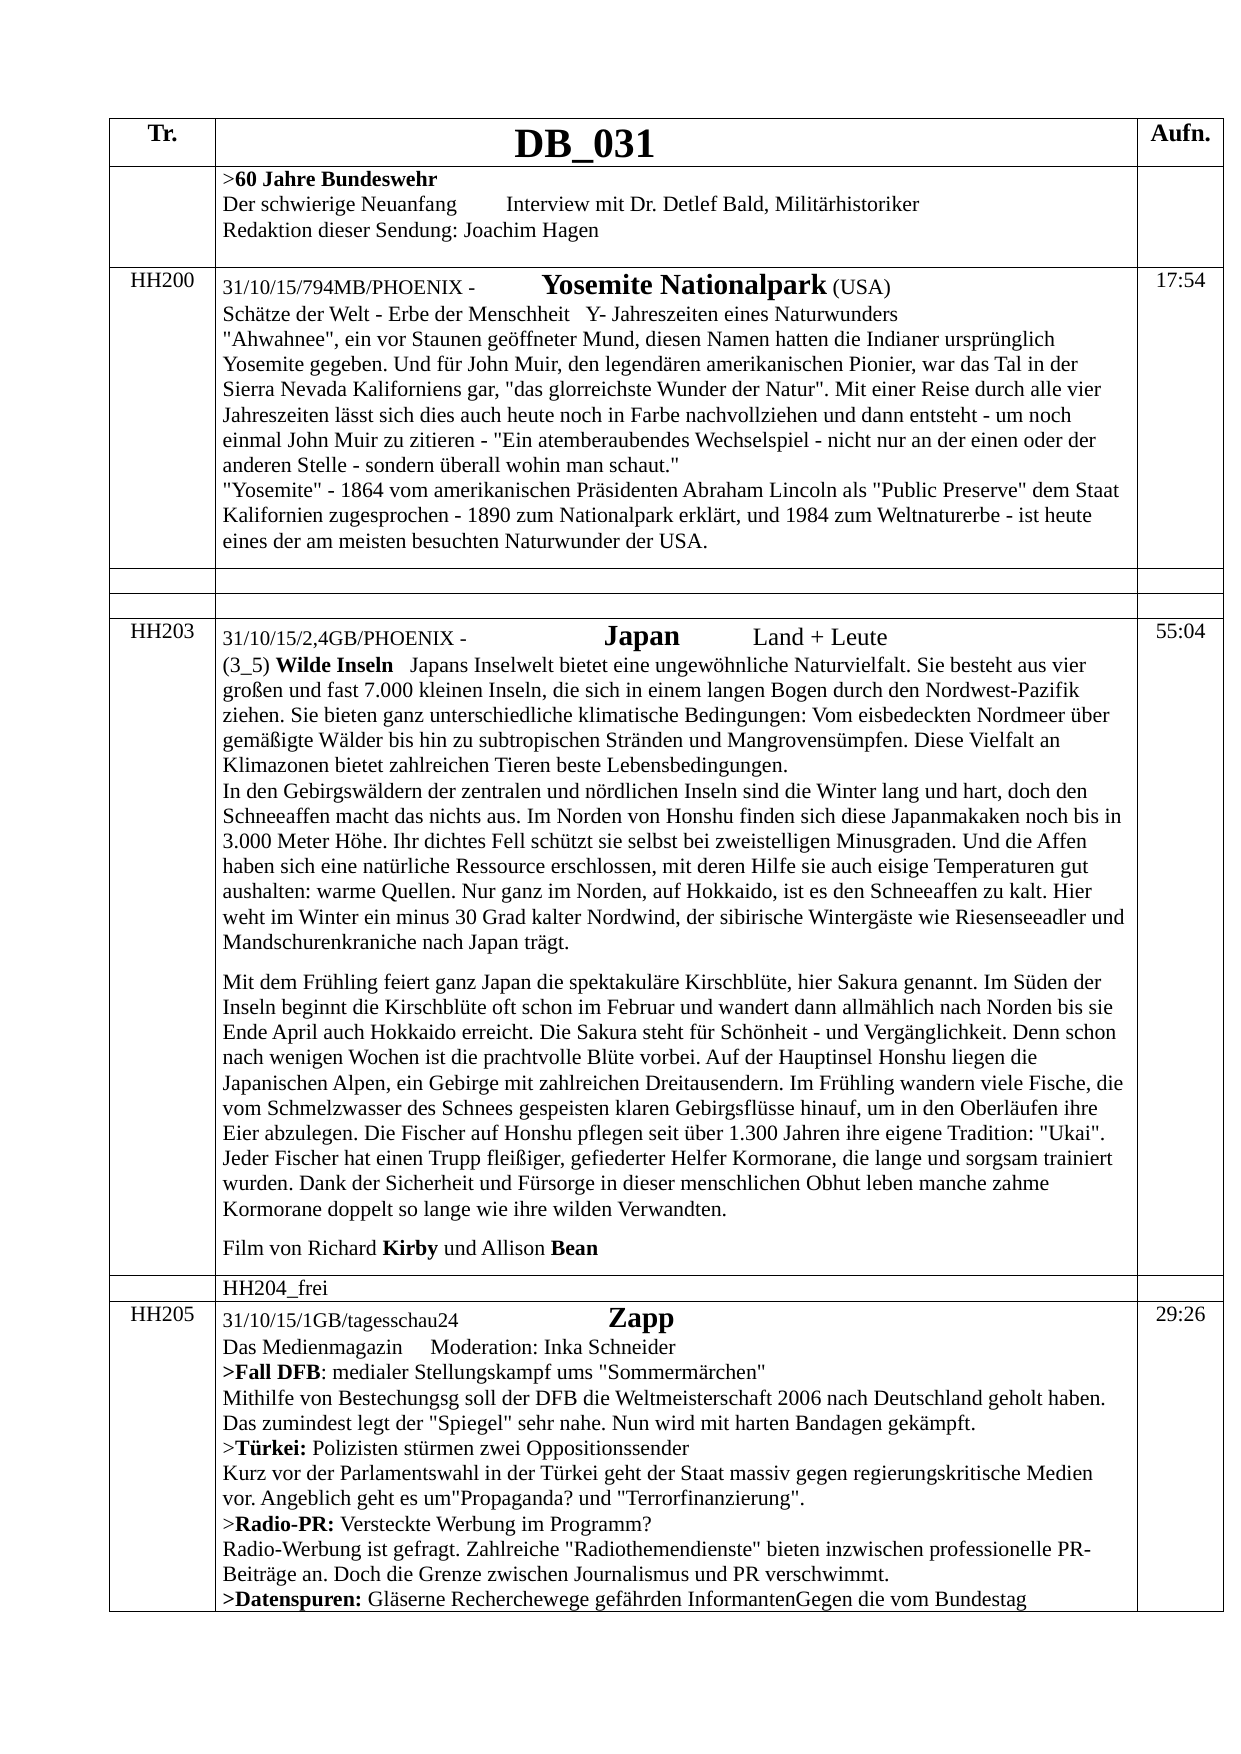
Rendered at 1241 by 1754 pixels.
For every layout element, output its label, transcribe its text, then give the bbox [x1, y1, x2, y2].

table_cell [216, 594, 1137, 618]
table_cell HH204_frei [216, 1276, 1137, 1301]
table_cell [1138, 569, 1223, 593]
table_cell [110, 167, 215, 267]
table_cell [1138, 594, 1223, 618]
table_cell [1138, 1276, 1223, 1301]
table_cell [110, 594, 215, 618]
table_header DB_031 [216, 119, 1137, 166]
table_header Aufn. [1138, 119, 1223, 166]
table_cell HH205 [110, 1302, 215, 1611]
table_cell 55:04 [1138, 619, 1223, 1275]
table_cell 31/10/15/1GB/tagesschau24 Zapp Das Medienmagazin Moderation: Inka Schneider >Fall DFB: medialer Stellungskampf ums "Sommermärchen" Mithilfe von Bestechungsg soll der DFB die Weltmeisterschaft 2006 nach Deutschland geholt haben. Das zumindest legt der "Spiegel" sehr nahe. Nun wird mit harten Bandagen gekämpft. >Türkei: Polizisten stürmen zwei Oppositionssender Kurz vor der Parlamentswahl in der Türkei geht der Staat massiv gegen regierungskritische Medien vor. Angeblich geht es um"Propaganda? und "Terrorfinanzierung". >Radio-PR: Versteckte Werbung im Programm? Radio-Werbung ist gefragt. Zahlreiche "Radiothemendienste" bieten inzwischen professionelle PR-Beiträge an. Doch die Grenze zwischen Journalismus und PR verschwimmt. >Datenspuren: Gläserne Recherchewege gefährden InformantenGegen die vom Bundestag [216, 1302, 1137, 1611]
table_cell HH200 [110, 268, 215, 567]
table_cell 29:26 [1138, 1302, 1223, 1611]
table_cell HH203 [110, 619, 215, 1275]
table_cell [110, 569, 215, 593]
table_cell 31/10/15/2,4GB/PHOENIX - Japan Land + Leute (3_5) Wilde Inseln Japans Inselwelt bietet eine ungewöhnliche Naturvielfalt. Sie besteht aus vier großen und fast 7.000 kleinen Inseln, die sich in einem langen Bogen durch den Nordwest-Pazifik ziehen. Sie bieten ganz unterschiedliche klimatische Bedingungen: Vom eisbedeckten Nordmeer über gemäßigte Wälder bis hin zu subtropischen Stränden und Mangrovensümpfen. Diese Vielfalt an Klimazonen bietet zahlreichen Tieren beste Lebensbedingungen. In den Gebirgswäldern der zentralen und nördlichen Inseln sind die Winter lang und hart, doch den Schneeaffen macht das nichts aus. Im Norden von Honshu finden sich diese Japanmakaken noch bis in 3.000 Meter Höhe. Ihr dichtes Fell schützt sie selbst bei zweistelligen Minusgraden. Und die Affen haben sich eine natürliche Ressource erschlossen, mit deren Hilfe sie auch eisige Temperaturen gut aushalten: warme Quellen. Nur ganz im Norden, auf Hokkaido, ist es den Schneeaffen zu kalt. Hier weht im Winter ein minus 30 Grad kalter Nordwind, der sibirische Wintergäste wie Riesenseeadler und Mandschurenkraniche nach Japan trägt. Mit dem Frühling feiert ganz Japan die spektakuläre Kirschblüte, hier Sakura genannt. Im Süden der Inseln beginnt die Kirschblüte oft schon im Februar und wandert dann allmählich nach Norden bis sie Ende April auch Hokkaido erreicht. Die Sakura steht für Schönheit - und Vergänglichkeit. Denn schon nach wenigen Wochen ist die prachtvolle Blüte vorbei. Auf der Hauptinsel Honshu liegen die Japanischen Alpen, ein Gebirge mit zahlreichen Dreitausendern. Im Frühling wandern viele Fische, die vom Schmelzwasser des Schnees gespeisten klaren Gebirgsflüsse hinauf, um in den Oberläufen ihre Eier abzulegen. Die Fischer auf Honshu pflegen seit über 1.300 Jahren ihre eigene Tradition: "Ukai". Jeder Fischer hat einen Trupp fleißiger, gefiederter Helfer Kormorane, die lange und sorgsam trainiert wurden. Dank der Sicherheit und Fürsorge in dieser menschlichen Obhut leben manche zahme Kormorane doppelt so lange wie ihre wilden Verwandten. Film von Richard Kirby und Allison Bean [216, 619, 1137, 1275]
table_cell >60 Jahre Bundeswehr Der schwierige Neuanfang Interview mit Dr. Detlef Bald, Militärhistoriker Redaktion dieser Sendung: Joachim Hagen [216, 167, 1137, 267]
table_cell [110, 1276, 215, 1301]
table_header Tr. [110, 119, 215, 166]
table_cell [1138, 167, 1223, 267]
table_cell 17:54 [1138, 268, 1223, 567]
table_cell [216, 569, 1137, 593]
table_cell 31/10/15/794MB/PHOENIX - Yosemite Nationalpark (USA) Schätze der Welt - Erbe der Menschheit Y- Jahreszeiten eines Naturwunders "Ahwahnee", ein vor Staunen geöffneter Mund, diesen Namen hatten die Indianer ursprünglich Yosemite gegeben. Und für John Muir, den legendären amerikanischen Pionier, war das Tal in der Sierra Nevada Kaliforniens gar, "das glorreichste Wunder der Natur". Mit einer Reise durch alle vier Jahreszeiten lässt sich dies auch heute noch in Farbe nachvollziehen und dann entsteht - um noch einmal John Muir zu zitieren - "Ein atemberaubendes Wechselspiel - nicht nur an der einen oder der anderen Stelle - sondern überall wohin man schaut." "Yosemite" - 1864 vom amerikanischen Präsidenten Abraham Lincoln als "Public Preserve" dem Staat Kalifornien zugesprochen - 1890 zum Nationalpark erklärt, und 1984 zum Weltnaturerbe - ist heute eines der am meisten besuchten Naturwunder der USA. [216, 268, 1137, 567]
